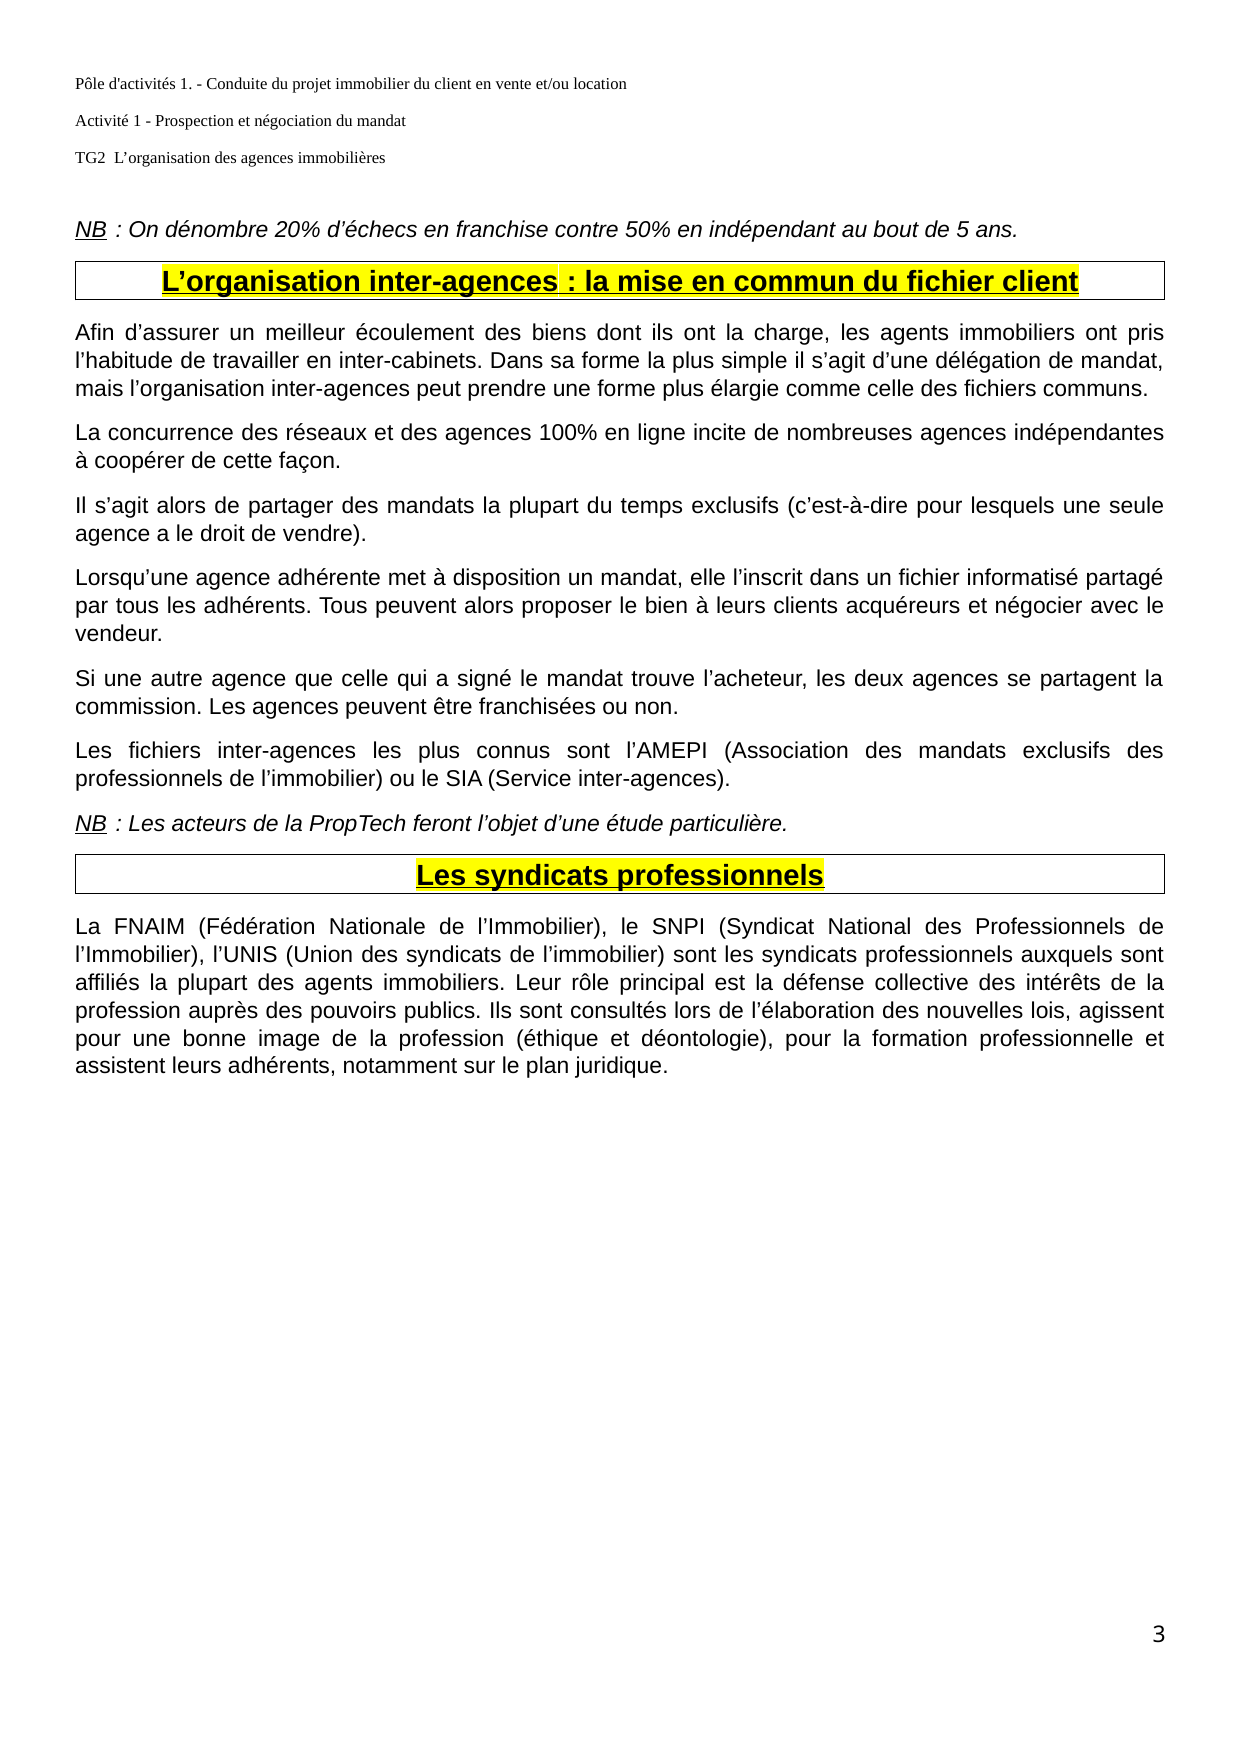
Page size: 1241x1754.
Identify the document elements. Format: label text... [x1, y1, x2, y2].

text L’organisation inter-agences : la mise en commun du fichier client [76, 262, 1164, 299]
text Lorsqu’une agence adhérente met à disposition un mandat, elle l’inscrit dans un fichier informatisé partagé par tous les adhérents. Tous peuvent alors proposer le bien à leurs clients acquéreurs et négocier avec le vendeur. [75, 564, 1165, 647]
text Les fichiers inter-agences les plus connus sont l’AMEPI (Association des mandats exclusifs des professionnels de l’immobilier) ou le SIA (Service inter-agences). [75, 737, 1165, 792]
text La FNAIM (Fédération Nationale de l’Immobilier), le SNPI (Syndicat National des Professionnels de l’Immobilier), l’UNIS (Union des syndicats de l’immobilier) sont les syndicats professionnels auxquels sont affiliés la plupart des agents immobiliers. Leur rôle principal est la défense collective des intérêts de la profession auprès des pouvoirs publics. Ils sont consultés lors de l’élaboration des nouvelles lois, agissent pour une bonne image de la profession (éthique et déontologie), pour la formation professionnelle et assistent leurs adhérents, notamment sur le plan juridique. [75, 913, 1165, 1079]
text Les syndicats professionnels [76, 855, 1164, 893]
text NB : On dénombre 20% d’échecs en franchise contre 50% en indépendant au bout de 5 ans. [75, 216, 1165, 242]
text NB : Les acteurs de la PropTech feront l’objet d’une étude particulière. [75, 810, 1165, 836]
text Afin d’assurer un meilleur écoulement des biens dont ils ont la charge, les agents immobiliers ont pris l’habitude de travailler en inter-cabinets. Dans sa forme la plus simple il s’agit d’une délégation de mandat, mais l’organisation inter-agences peut prendre une forme plus élargie comme celle des fichiers communs. [75, 319, 1165, 401]
text Si une autre agence que celle qui a signé le mandat trouve l’acheteur, les deux agences se partagent la commission. Les agences peuvent être franchisées ou non. [75, 665, 1165, 719]
text La concurrence des réseaux et des agences 100% en ligne incite de nombreuses agences indépendantes à coopérer de cette façon. [75, 419, 1165, 474]
text Il s’agit alors de partager des mandats la plupart du temps exclusifs (c’est-à-dire pour lesquels une seule agence a le droit de vendre). [75, 492, 1165, 546]
